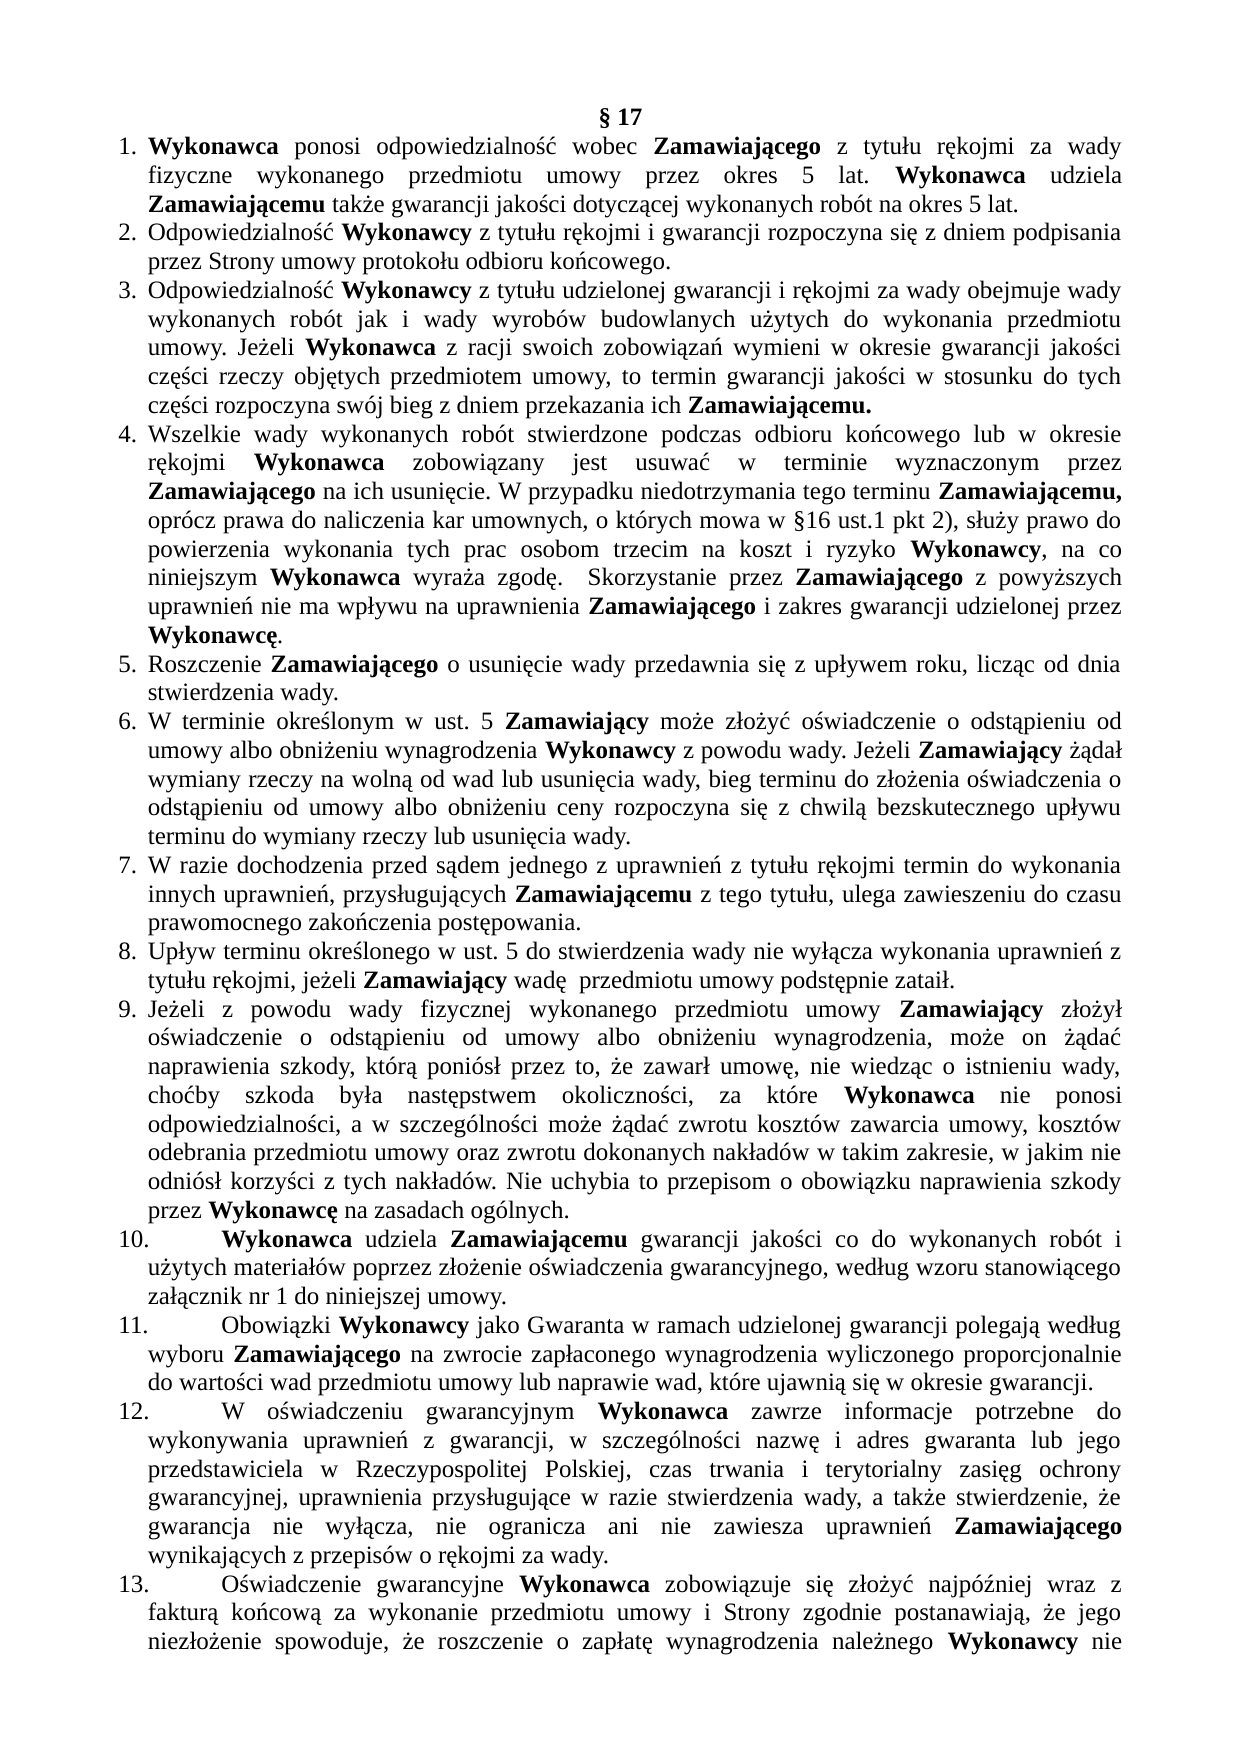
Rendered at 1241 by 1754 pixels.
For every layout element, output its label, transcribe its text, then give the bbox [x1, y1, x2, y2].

list Wykonawca ponosi odpowiedzialność wobec Zamawiającego z tytułu rękojmi za wady fizyczne wykonanego przedmiotu umowy przez okres 5 lat. Wykonawca udziela Zamawiającemu także gwarancji jakości dotyczącej wykonanych robót na okres 5 lat. [118, 131, 1122, 217]
list Roszczenie Zamawiającego o usunięcie wady przedawnia się z upływem roku, licząc od dnia stwierdzenia wady. [118, 649, 1122, 706]
text § 17 [118, 102, 1122, 131]
list Wykonawca udziela Zamawiającemu gwarancji jakości co do wykonanych robót i użytych materiałów poprzez złożenie oświadczenia gwarancyjnego, według wzoru stanowiącego załącznik nr 1 do niniejszej umowy. [118, 1224, 1122, 1310]
list W razie dochodzenia przed sądem jednego z uprawnień z tytułu rękojmi termin do wykonania innych uprawnień, przysługujących Zamawiającemu z tego tytułu, ulega zawieszeniu do czasu prawomocnego zakończenia postępowania. [118, 850, 1122, 936]
list Wszelkie wady wykonanych robót stwierdzone podczas odbioru końcowego lub w okresie rękojmi Wykonawca zobowiązany jest usuwać w terminie wyznaczonym przez Zamawiającego na ich usunięcie. W przypadku niedotrzymania tego terminu Zamawiającemu, oprócz prawa do naliczenia kar umownych, o których mowa w §16 ust.1 pkt 2), służy prawo do powierzenia wykonania tych prac osobom trzecim na koszt i ryzyko Wykonawcy, na co niniejszym Wykonawca wyraża zgodę. Skorzystanie przez Zamawiającego z powyższych uprawnień nie ma wpływu na uprawnienia Zamawiającego i zakres gwarancji udzielonej przez Wykonawcę. [118, 419, 1122, 649]
list W terminie określonym w ust. 5 Zamawiający może złożyć oświadczenie o odstąpieniu od umowy albo obniżeniu wynagrodzenia Wykonawcy z powodu wady. Jeżeli Zamawiający żądał wymiany rzeczy na wolną od wad lub usunięcia wady, bieg terminu do złożenia oświadczenia o odstąpieniu od umowy albo obniżeniu ceny rozpoczyna się z chwilą bezskutecznego upływu terminu do wymiany rzeczy lub usunięcia wady. [118, 706, 1122, 850]
list Odpowiedzialność Wykonawcy z tytułu udzielonej gwarancji i rękojmi za wady obejmuje wady wykonanych robót jak i wady wyrobów budowlanych użytych do wykonania przedmiotu umowy. Jeżeli Wykonawca z racji swoich zobowiązań wymieni w okresie gwarancji jakości części rzeczy objętych przedmiotem umowy, to termin gwarancji jakości w stosunku do tych części rozpoczyna swój bieg z dniem przekazania ich Zamawiającemu. [118, 275, 1122, 419]
list Jeżeli z powodu wady fizycznej wykonanego przedmiotu umowy Zamawiający złożył oświadczenie o odstąpieniu od umowy albo obniżeniu wynagrodzenia, może on żądać naprawienia szkody, którą poniósł przez to, że zawarł umowę, nie wiedząc o istnieniu wady, choćby szkoda była następstwem okoliczności, za które Wykonawca nie ponosi odpowiedzialności, a w szczególności może żądać zwrotu kosztów zawarcia umowy, kosztów odebrania przedmiotu umowy oraz zwrotu dokonanych nakładów w takim zakresie, w jakim nie odniósł korzyści z tych nakładów. Nie uchybia to przepisom o obowiązku naprawienia szkody przez Wykonawcę na zasadach ogólnych. [118, 994, 1122, 1224]
list Obowiązki Wykonawcy jako Gwaranta w ramach udzielonej gwarancji polegają według wyboru Zamawiającego na zwrocie zapłaconego wynagrodzenia wyliczonego proporcjonalnie do wartości wad przedmiotu umowy lub naprawie wad, które ujawnią się w okresie gwarancji. [118, 1310, 1122, 1396]
list Upływ terminu określonego w ust. 5 do stwierdzenia wady nie wyłącza wykonania uprawnień z tytułu rękojmi, jeżeli Zamawiający wadę przedmiotu umowy podstępnie zataił. [118, 936, 1122, 994]
list Oświadczenie gwarancyjne Wykonawca zobowiązuje się złożyć najpóźniej wraz z fakturą końcową za wykonanie przedmiotu umowy i Strony zgodnie postanawiają, że jego niezłożenie spowoduje, że roszczenie o zapłatę wynagrodzenia należnego Wykonawcy nie [118, 1569, 1122, 1655]
list Odpowiedzialność Wykonawcy z tytułu rękojmi i gwarancji rozpoczyna się z dniem podpisania przez Strony umowy protokołu odbioru końcowego. [118, 217, 1122, 275]
list W oświadczeniu gwarancyjnym Wykonawca zawrze informacje potrzebne do wykonywania uprawnień z gwarancji, w szczególności nazwę i adres gwaranta lub jego przedstawiciela w Rzeczypospolitej Polskiej, czas trwania i terytorialny zasięg ochrony gwarancyjnej, uprawnienia przysługujące w razie stwierdzenia wady, a także stwierdzenie, że gwarancja nie wyłącza, nie ogranicza ani nie zawiesza uprawnień Zamawiającego wynikających z przepisów o rękojmi za wady. [118, 1396, 1122, 1569]
